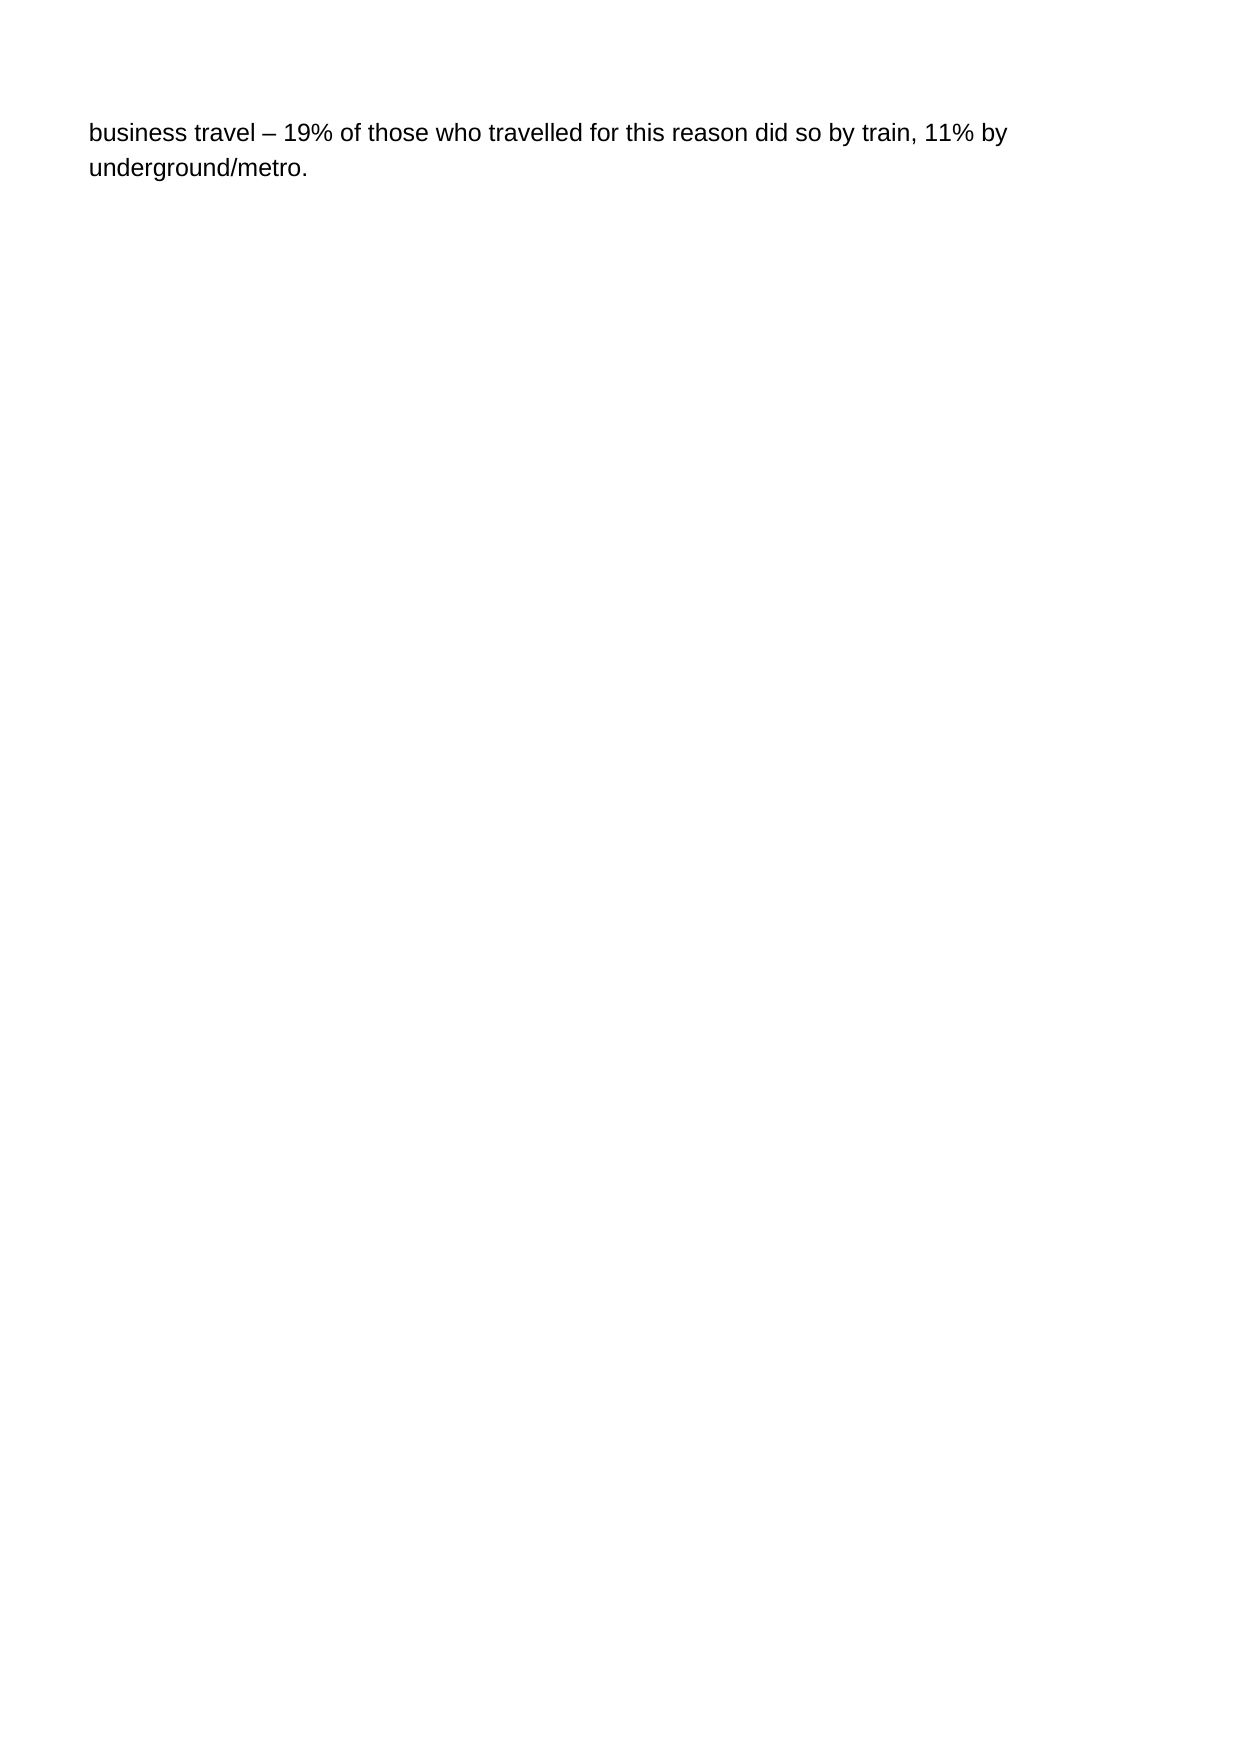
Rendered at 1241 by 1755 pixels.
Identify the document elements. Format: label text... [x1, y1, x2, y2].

text business travel – 19% of those who travelled for this reason did so by train, 11% by underground/metro. [89, 118, 1152, 181]
